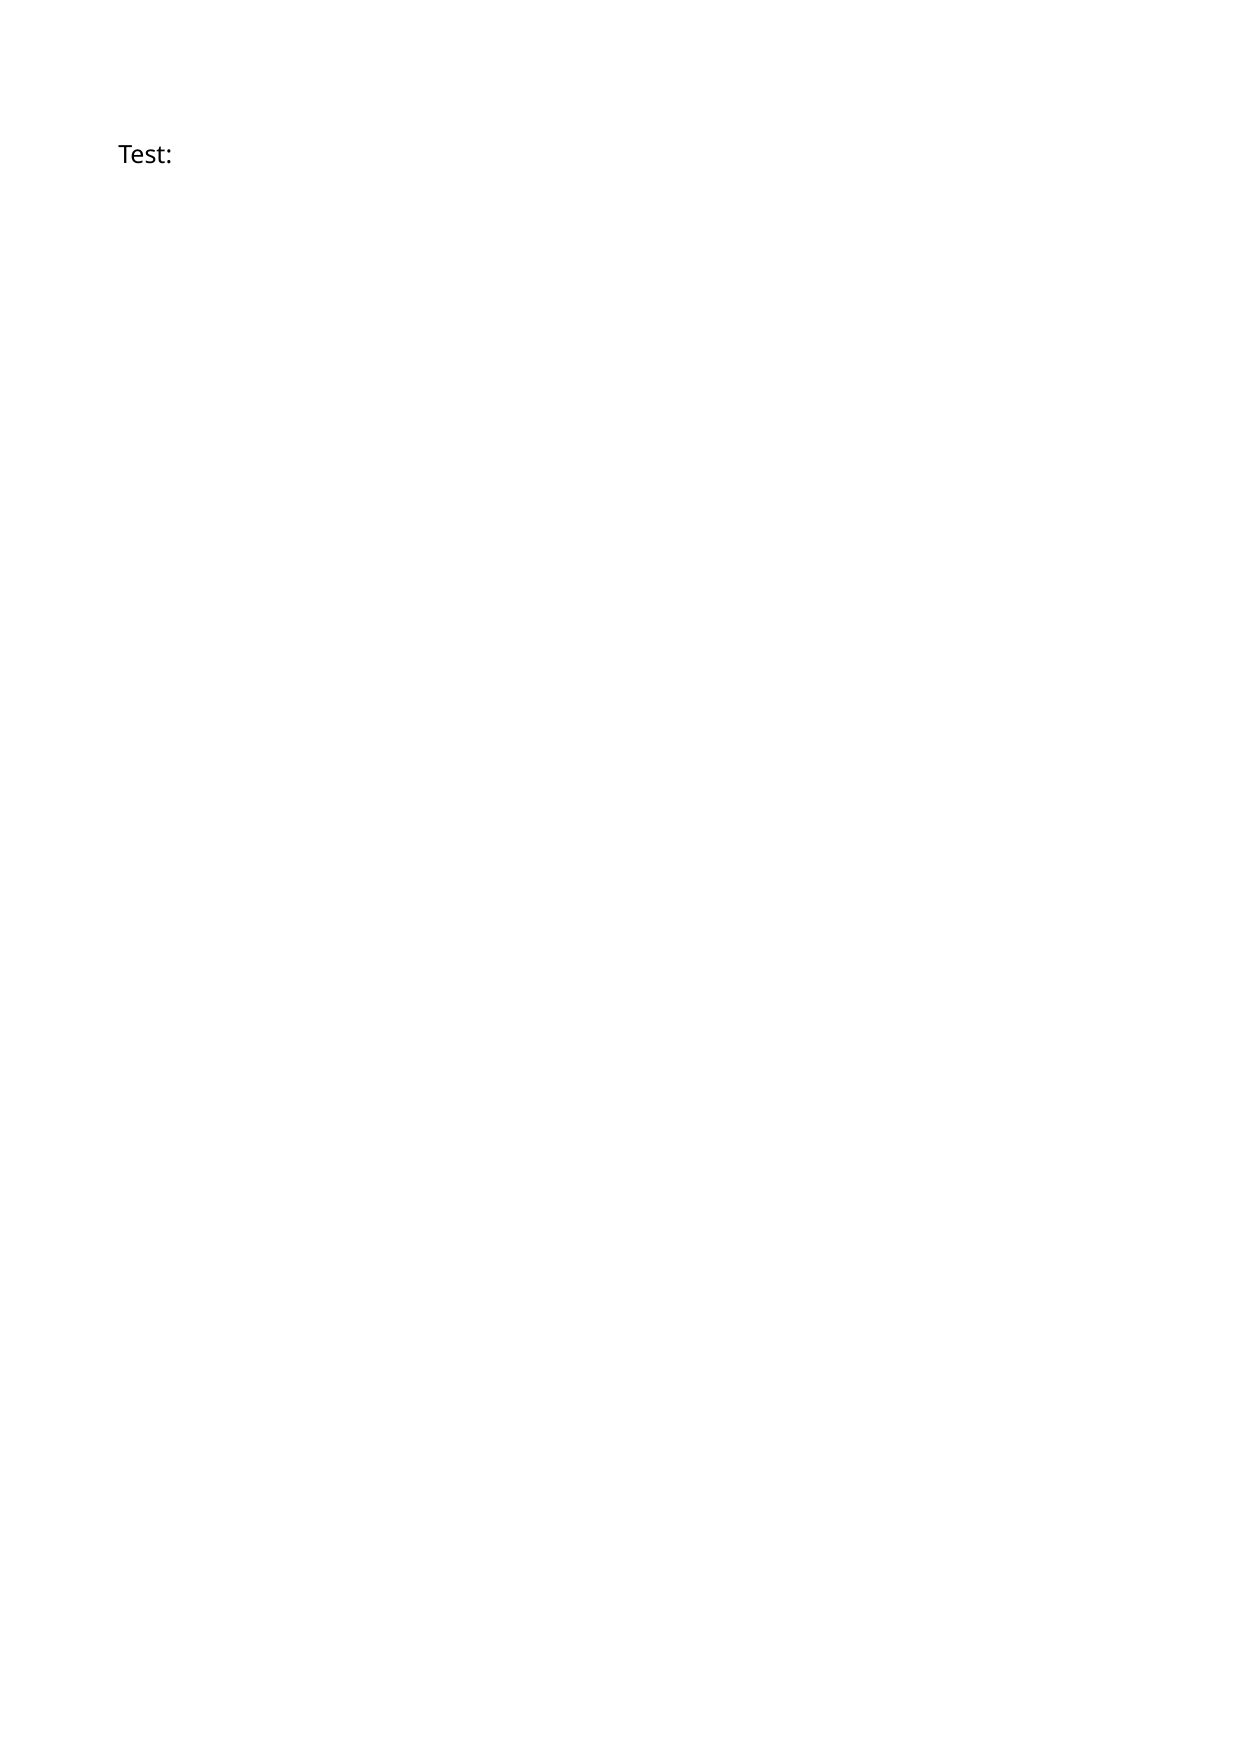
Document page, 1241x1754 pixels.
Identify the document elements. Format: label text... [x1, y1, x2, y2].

text Test: [118, 118, 1122, 189]
